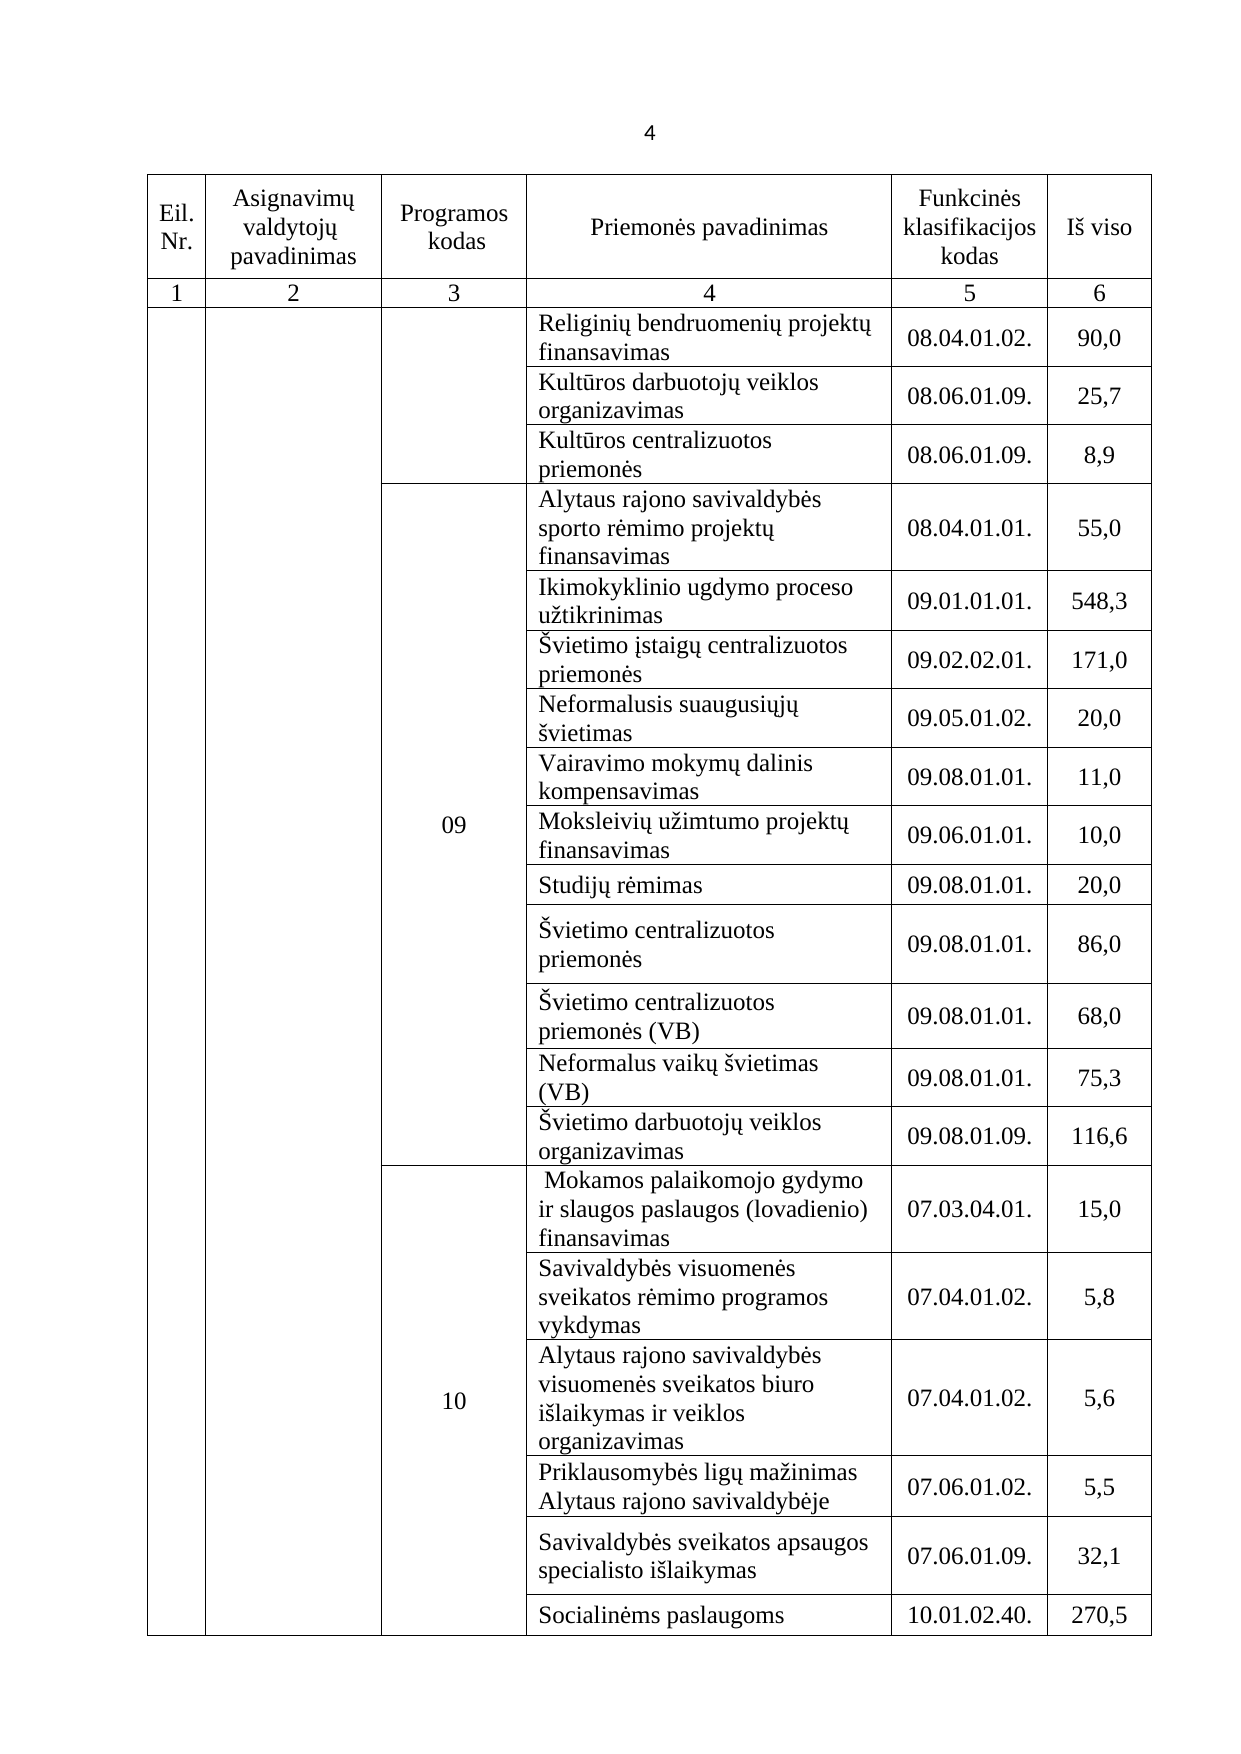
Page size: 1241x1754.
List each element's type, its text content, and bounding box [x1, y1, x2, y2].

table_cell Kultūros darbuotojų veiklos organizavimas [527, 367, 891, 424]
table_cell [206, 308, 381, 1635]
table_cell 86,0 [1048, 905, 1151, 983]
table_cell Vairavimo mokymų dalinis kompensavimas [527, 748, 891, 805]
table_header Programos kodas [382, 175, 526, 277]
table_cell Alytaus rajono savivaldybės sporto rėmimo projektų finansavimas [527, 484, 891, 570]
table_cell 25,7 [1048, 367, 1151, 424]
table_cell Savivaldybės visuomenės sveikatos rėmimo programos vykdymas [527, 1253, 891, 1339]
table_cell Neformalusis suaugusiųjų švietimas [527, 689, 891, 747]
table_cell 2 [206, 279, 381, 307]
table_cell 09.05.01.02. [892, 689, 1047, 747]
table_cell 09.08.01.01. [892, 1049, 1047, 1106]
table_cell 3 [382, 279, 526, 307]
table_cell Priklausomybės ligų mažinimas Alytaus rajono savivaldybėje [527, 1456, 891, 1516]
table_cell 15,0 [1048, 1166, 1151, 1252]
table_cell 08.04.01.01. [892, 484, 1047, 570]
table_cell 09.06.01.01. [892, 806, 1047, 864]
table_cell 07.03.04.01. [892, 1166, 1047, 1252]
table_cell Švietimo centralizuotos priemonės [527, 905, 891, 983]
table_cell 10 [382, 1166, 526, 1635]
table_cell 32,1 [1048, 1517, 1151, 1594]
table_cell 09.01.01.01. [892, 571, 1047, 629]
table_cell 5,6 [1048, 1340, 1151, 1455]
table_cell 09.08.01.01. [892, 905, 1047, 983]
table_header Iš viso [1048, 175, 1151, 277]
table_cell Švietimo įstaigų centralizuotos priemonės [527, 631, 891, 688]
table_cell 08.06.01.09. [892, 425, 1047, 483]
table_cell 90,0 [1048, 308, 1151, 366]
table_cell 548,3 [1048, 571, 1151, 629]
table_cell [382, 308, 526, 483]
table_cell 07.06.01.09. [892, 1517, 1047, 1594]
table_header Asignavimų valdytojų pavadinimas [206, 175, 381, 277]
table_cell 09.08.01.09. [892, 1107, 1047, 1164]
table_cell 07.06.01.02. [892, 1456, 1047, 1516]
table_cell 07.04.01.02. [892, 1340, 1047, 1455]
table_header Funkcinės klasifikacijos kodas [892, 175, 1047, 277]
table_header Priemonės pavadinimas [527, 175, 891, 277]
table_cell 55,0 [1048, 484, 1151, 570]
table_cell 75,3 [1048, 1049, 1151, 1106]
table_cell 171,0 [1048, 631, 1151, 688]
table_cell Socialinėms paslaugoms [527, 1595, 891, 1635]
table_cell 8,9 [1048, 425, 1151, 483]
table_cell Ikimokyklinio ugdymo proceso užtikrinimas [527, 571, 891, 629]
table_header Eil. Nr. [148, 175, 205, 277]
table_cell 270,5 [1048, 1595, 1151, 1635]
table_cell 08.06.01.09. [892, 367, 1047, 424]
table_cell Alytaus rajono savivaldybės visuomenės sveikatos biuro išlaikymas ir veiklos organizavimas [527, 1340, 891, 1455]
table_cell 09.08.01.01. [892, 984, 1047, 1047]
table_cell Moksleivių užimtumo projektų finansavimas [527, 806, 891, 864]
table_cell Švietimo darbuotojų veiklos organizavimas [527, 1107, 891, 1164]
table_cell 1 [148, 279, 205, 307]
table_cell Kultūros centralizuotos priemonės [527, 425, 891, 483]
table_cell 09.08.01.01. [892, 748, 1047, 805]
table_cell 09.08.01.01. [892, 865, 1047, 904]
table_cell Mokamos palaikomojo gydymo ir slaugos paslaugos (lovadienio) finansavimas [527, 1166, 891, 1252]
table_cell 4 [527, 279, 891, 307]
table_cell [148, 308, 205, 1635]
table_cell Neformalus vaikų švietimas (VB) [527, 1049, 891, 1106]
table_cell 11,0 [1048, 748, 1151, 805]
table_cell Švietimo centralizuotos priemonės (VB) [527, 984, 891, 1047]
table_cell 09 [382, 484, 526, 1164]
table_cell Religinių bendruomenių projektų finansavimas [527, 308, 891, 366]
table_cell 5,8 [1048, 1253, 1151, 1339]
table_cell 20,0 [1048, 689, 1151, 747]
table_cell 68,0 [1048, 984, 1151, 1047]
table_cell Savivaldybės sveikatos apsaugos specialisto išlaikymas [527, 1517, 891, 1594]
table_cell 6 [1048, 279, 1151, 307]
table_cell 10.01.02.40. [892, 1595, 1047, 1635]
table_cell 09.02.02.01. [892, 631, 1047, 688]
table_cell 20,0 [1048, 865, 1151, 904]
table_cell 08.04.01.02. [892, 308, 1047, 366]
table_cell 5 [892, 279, 1047, 307]
table_cell 07.04.01.02. [892, 1253, 1047, 1339]
table_cell 10,0 [1048, 806, 1151, 864]
table_cell 5,5 [1048, 1456, 1151, 1516]
table_cell Studijų rėmimas [527, 865, 891, 904]
table_cell 116,6 [1048, 1107, 1151, 1164]
